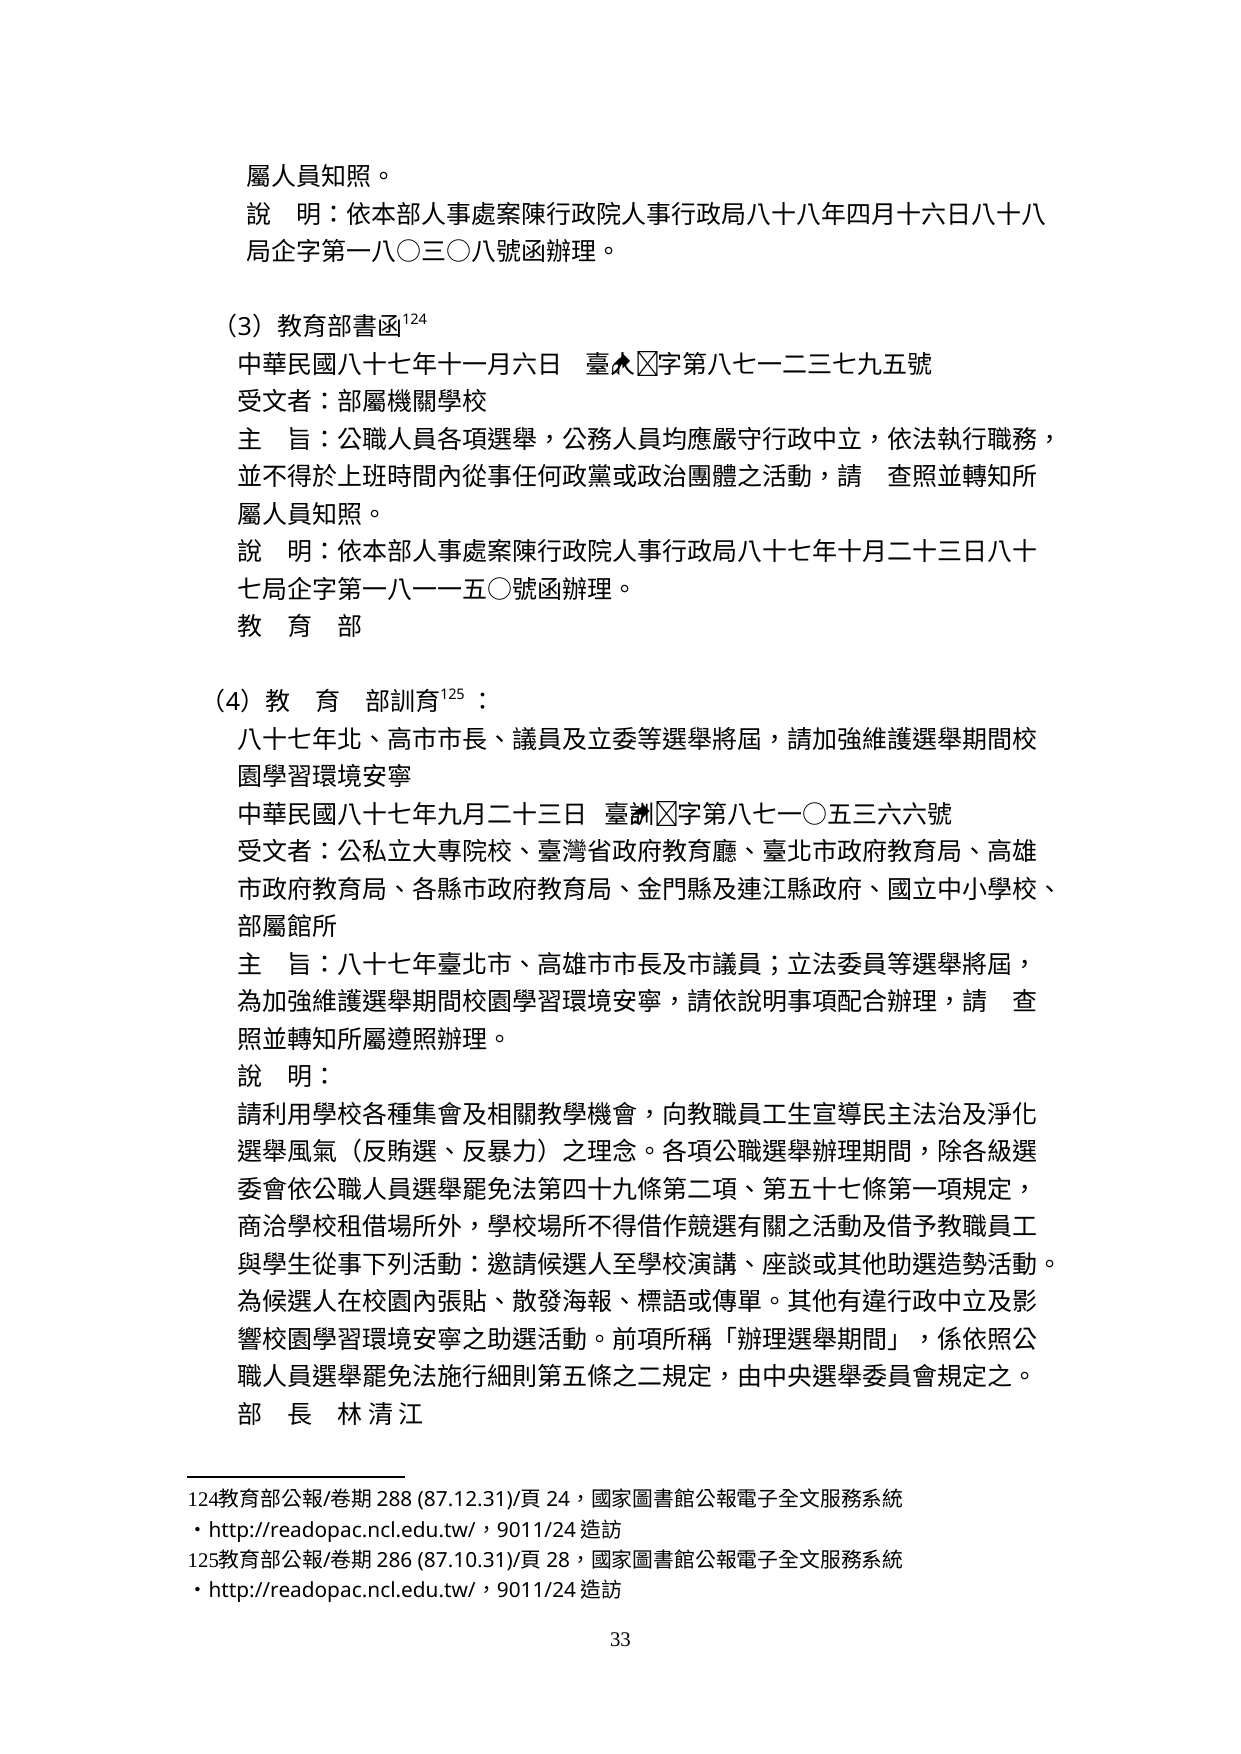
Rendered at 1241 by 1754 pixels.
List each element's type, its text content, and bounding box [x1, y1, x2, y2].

text 教育部公報/卷期286 (87.10.31)/頁 28，國家圖書館公報電子全文服務系統‧http://readopac.ncl.edu.tw/，9011/24造訪 [187, 1543, 1053, 1604]
text （4）教 育 部訓育 ： [187, 675, 1053, 712]
text 八十七年北、高市市長、議員及立委等選舉將屆，請加強維護選舉期間校園學習環境安寧 中華民國八十七年九月二十三日 臺訓字第八七一○五三六六號 受文者：公私立大專院校、臺灣省政府教育廳、臺北市政府教育局、高雄市政府教育局、各縣市政府教育局、金門縣及連江縣政府、國立中小學校、部屬館所 主 旨：八十七年臺北市、高雄市市長及市議員；立法委員等選舉將屆，為加強維護選舉期間校園學習環境安寧，請依說明事項配合辦理，請 查照並轉知所屬遵照辦理。 說 明： 請利用學校各種集會及相關教學機會，向教職員工生宣導民主法治及淨化 選舉風氣（反賄選、反暴力）之理念。各項公職選舉辦理期間，除各級選委會依公職人員選舉罷免法第四十九條第二項、第五十七條第一項規定，商洽學校租借場所外，學校場所不得借作競選有關之活動及借予教職員工與學生從事下列活動：邀請候選人至學校演講、座談或其他助選造勢活動。為候選人在校園內張貼、散發海報、標語或傳單。其他有違行政中立及影響校園學習環境安寧之助選活動。前項所稱「辦理選舉期間」，係依照公職人員選舉罷免法施行細則第五條之二規定，由中央選舉委員會規定之。 部 長 林 清 江 [237, 712, 1053, 1425]
text （3）教育部書函 中華民國八十七年十一月六日 臺人字第八七一二三七九五號 受文者：部屬機關學校 主 旨：公職人員各項選舉，公務人員均應嚴守行政中立，依法執行職務，並不得於上班時間內從事任何政黨或政治團體之活動，請 查照並轉知所屬人員知照。 說 明：依本部人事處案陳行政院人事行政局八十七年十月二十三日八十七局企字第一八一一五○號函辦理。 教 育 部 [212, 300, 1053, 637]
text 教育部公報/卷期288 (87.12.31)/頁 24，國家圖書館公報電子全文服務系統‧http://readopac.ncl.edu.tw/，9011/24造訪 [187, 1483, 1053, 1543]
text 中華民國八十八年四月二十三日 臺人字第八八○四三四○九號 受文者：部屬機關學校 主 旨：公職人員各項選舉，公務人員均應嚴守行政中立，依法執行職務，並不得於上班時間內從事任何政黨或政治團體之活動，請 查照並轉知所屬人員知照。 說 明：依本部人事處案陳行政院人事行政局八十八年四月十六日八十八局企字第一八○三○八號函辦理。 [246, 150, 1053, 300]
